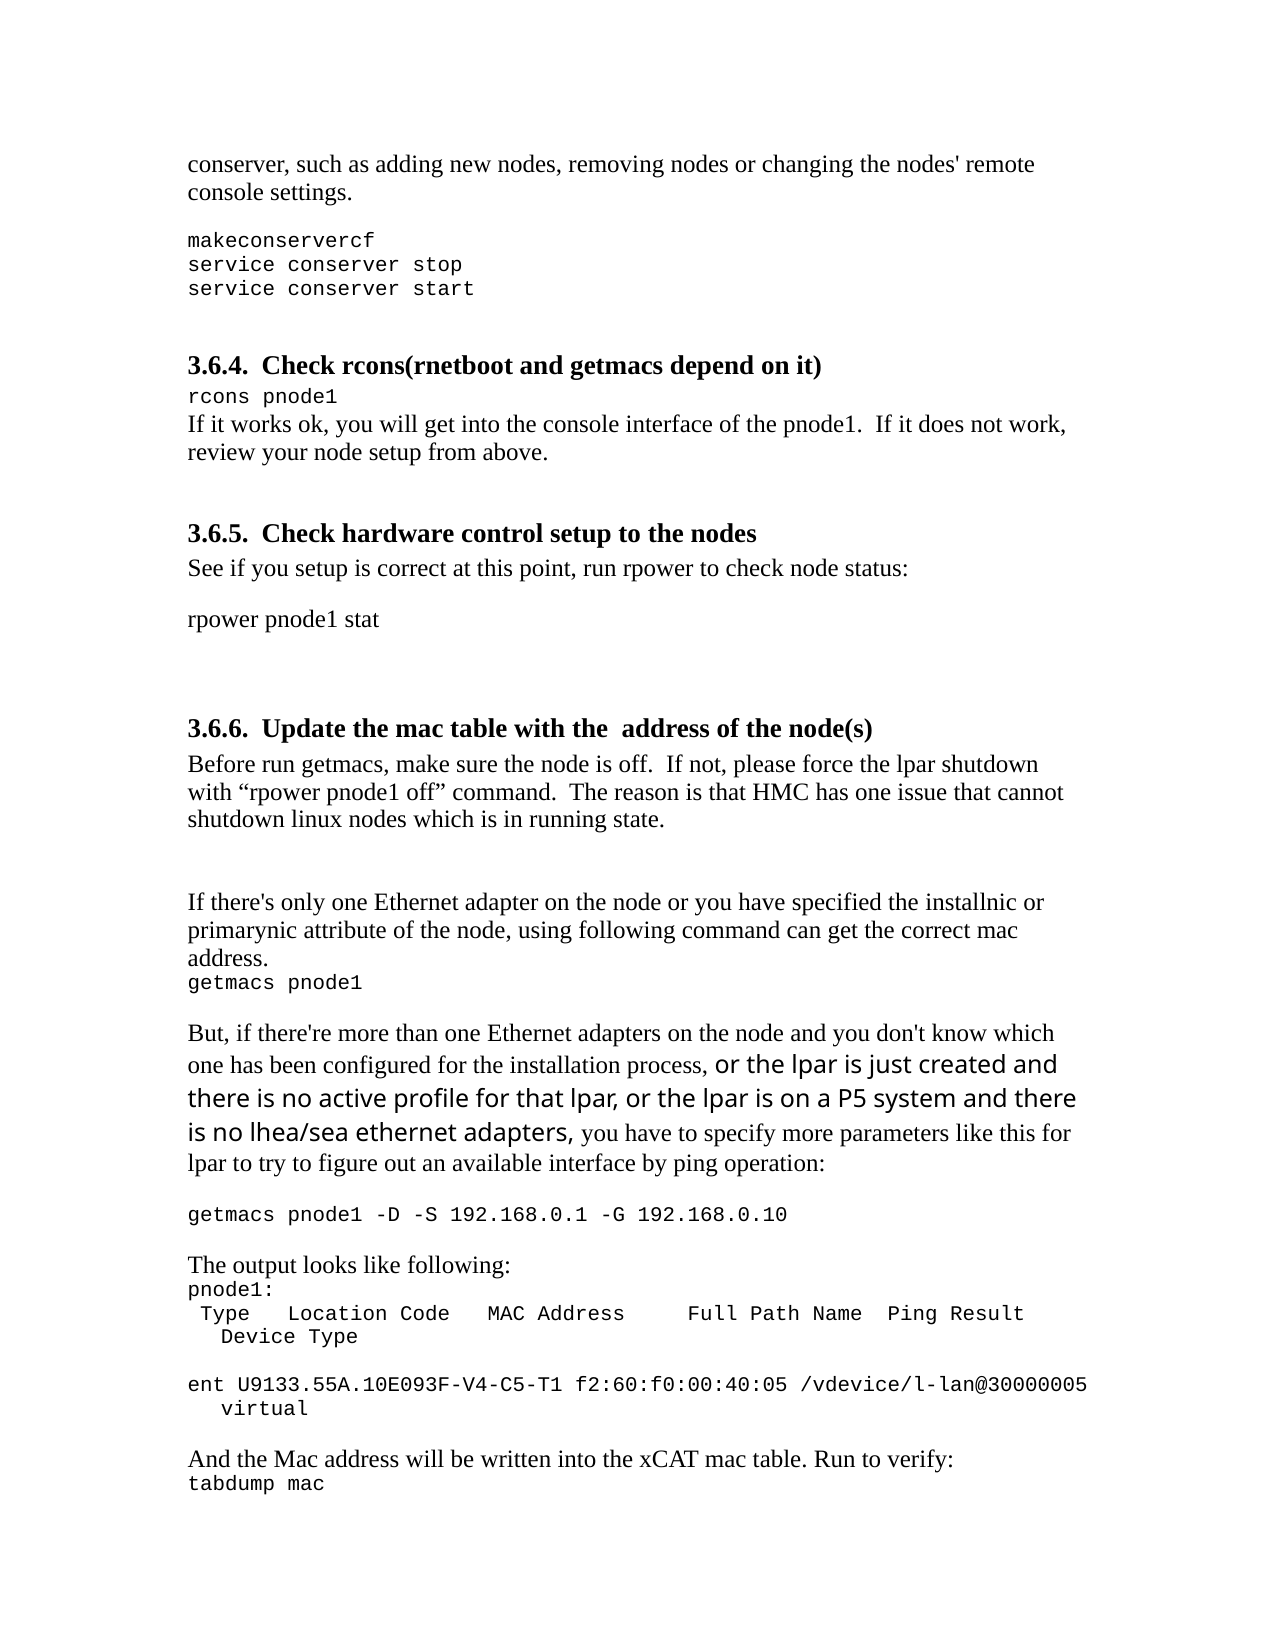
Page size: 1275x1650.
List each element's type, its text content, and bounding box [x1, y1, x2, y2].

text ent U9133.55A.10E093F-V4-C5-T1 f2:60:f0:00:40:05 /vdevice/l-lan@30000005 virtual [187, 1374, 1087, 1421]
text If there's only one Ethernet adapter on the node or you have specified the installnic or primarynic attribute of the node, using following command can get the correct mac address. [187, 888, 1087, 972]
text The output looks like following: [187, 1252, 1087, 1279]
text Before run getmacs, make sure the node is off. If not, please force the lpar shutdown with “rpower pnode1 off” command. The reason is that HMC has one issue that cannot shutdown linux nodes which is in running state. [187, 750, 1087, 833]
subtitle Update the mac table with the address of the node(s) [187, 714, 1087, 744]
text pnode1: [187, 1279, 1087, 1303]
text rcons pnode1 [187, 386, 1087, 410]
text getmacs pnode1 -D -S 192.168.0.1 -G 192.168.0.10 [187, 1204, 1087, 1228]
text service conserver stop [187, 254, 1087, 278]
text But, if there're more than one Ethernet adapters on the node and you don't know which one has been configured for the installation process, or the lpar is just created and there is no active profile for that lpar, or the lpar is on a P5 system and there is no lhea/sea ethernet adapters, you have to specify more parameters like this for lpar to try to figure out an available interface by ping operation: [187, 1019, 1087, 1177]
text See if you setup is correct at this point, run rpower to check node status: [187, 554, 1087, 582]
text Type Location Code MAC Address Full Path Name Ping Result Device Type [187, 1303, 1087, 1350]
text And the Mac address will be written into the xCAT mac table. Run to verify: [187, 1445, 1087, 1472]
text getmacs pnode1 [187, 972, 1087, 995]
text If it works ok, you will get into the console interface of the pnode1. If it does not work, review your node setup from above. [187, 410, 1087, 465]
subtitle Check rcons(rnetboot and getmacs depend on it) [187, 350, 1087, 380]
text makeconservercf [187, 230, 1087, 254]
subtitle Check hardware control setup to the nodes [187, 518, 1087, 548]
text tabdump mac [187, 1472, 1087, 1496]
text rpower pnode1 stat [187, 606, 1087, 633]
text conserver, such as adding new nodes, removing nodes or changing the nodes' remote console settings. [187, 150, 1087, 205]
text service conserver start [187, 278, 1087, 301]
